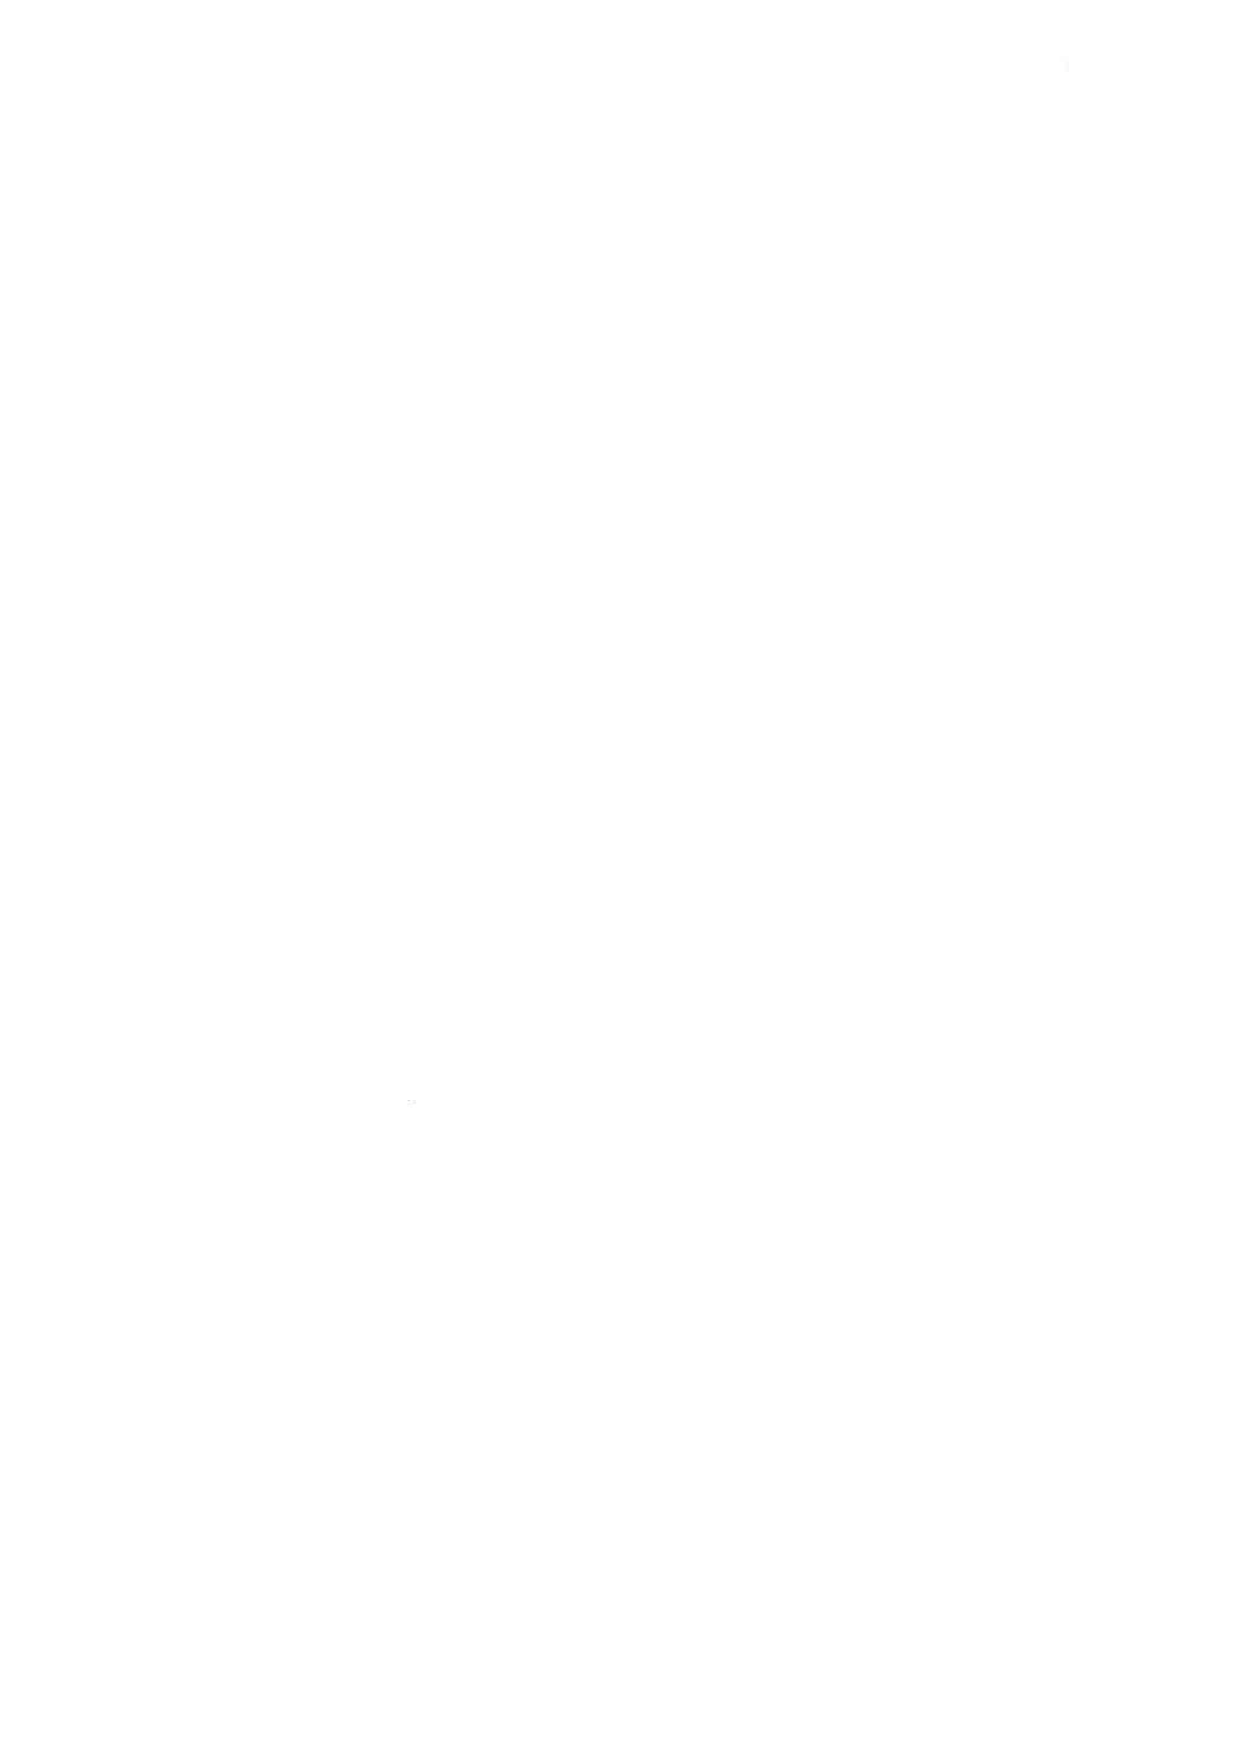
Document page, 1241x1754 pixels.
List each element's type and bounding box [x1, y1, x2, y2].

picture [1059, 56, 1069, 72]
picture [407, 1100, 417, 1108]
